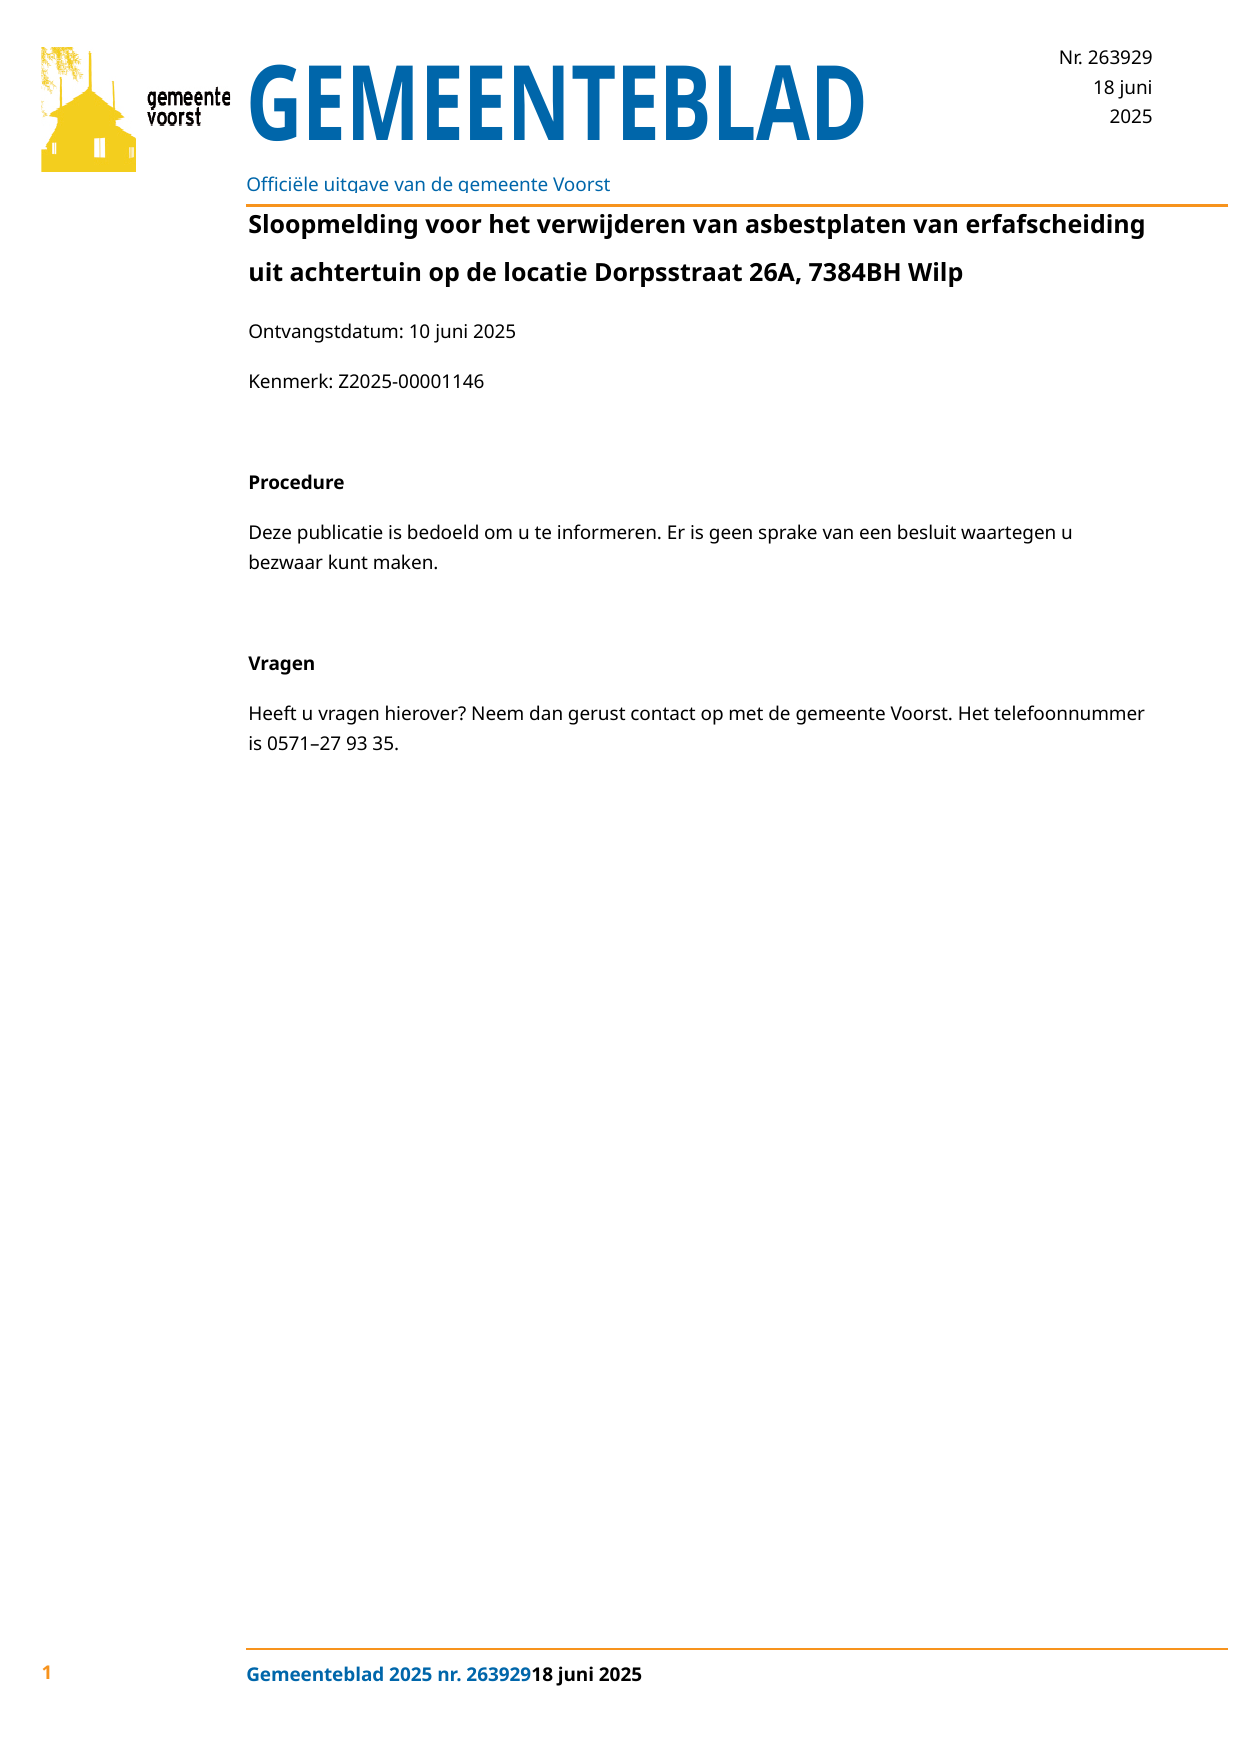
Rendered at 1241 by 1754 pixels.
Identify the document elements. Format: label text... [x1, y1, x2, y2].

text Deze publicatie is bedoeld om u te informeren. Er is geen sprake van een besluit waartegen u bezwaar kunt maken. [248, 519, 1152, 575]
text Vragen [248, 650, 1152, 676]
text Kenmerk: Z2025-00001146 [248, 368, 1152, 394]
text Sloopmelding voor het verwijderen van asbestplaten van erfafscheiding uit achtertuin op de locatie Dorpsstraat 26A, 7384BH Wilp [248, 207, 1152, 288]
text Procedure [248, 469, 1152, 495]
text Heeft u vragen hierover? Neem dan gerust contact op met de gemeente Voorst. Het telefoonnummer is 0571–27 93 35. [248, 700, 1152, 756]
picture [41, 47, 231, 172]
text Ontvangstdatum: 10 juni 2025 [248, 318, 1152, 344]
